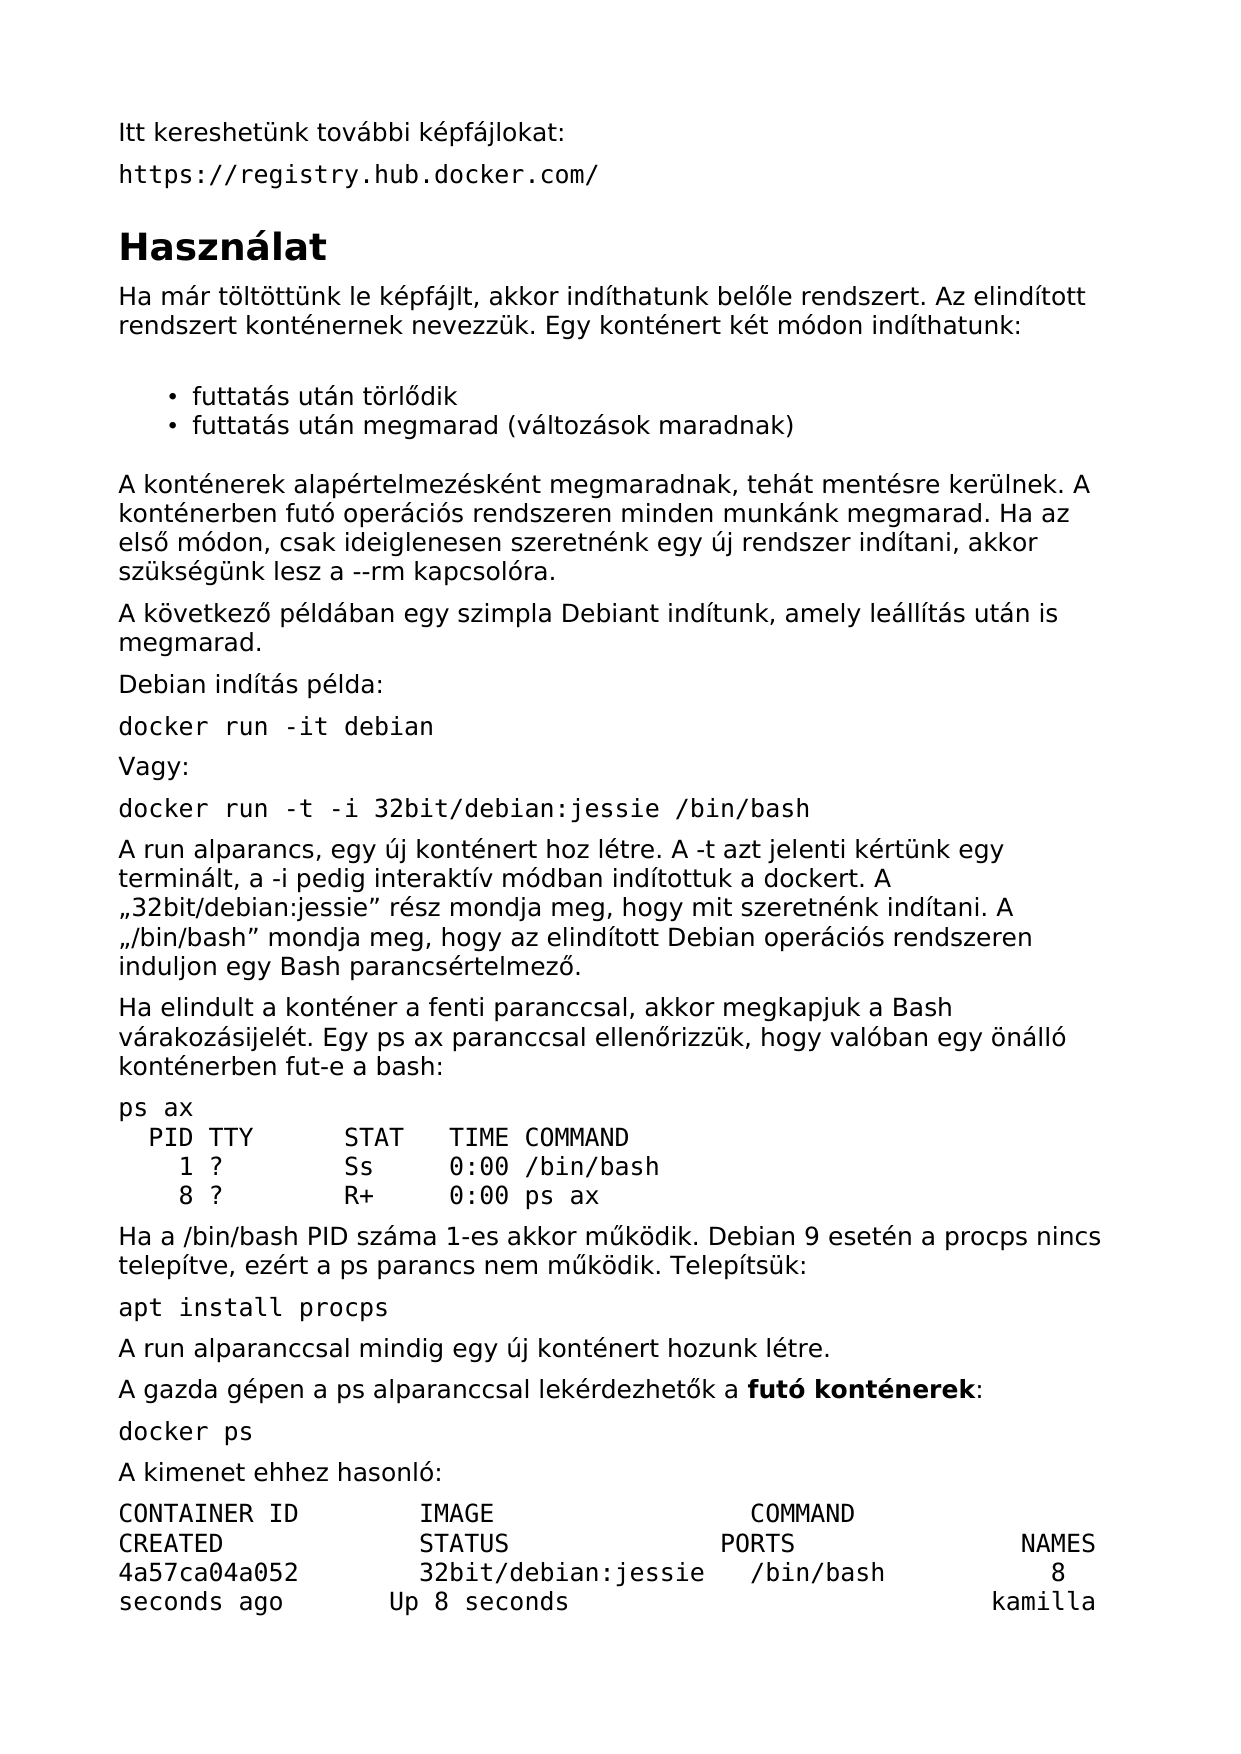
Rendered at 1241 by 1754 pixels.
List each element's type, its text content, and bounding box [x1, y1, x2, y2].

text A gazda gépen a ps alparanccsal lekérdezhetők a futó konténerek: [118, 1375, 1122, 1404]
text Itt kereshetünk további képfájlokat: [118, 118, 1122, 147]
subtitle Használat [118, 226, 1122, 269]
text A run alparancs, egy új konténert hoz létre. A -t azt jelenti kértünk egy terminált, a -i pedig interaktív módban indítottuk a dockert. A „32bit/debian:jessie” rész mondja meg, hogy mit szeretnénk indítani. A „/bin/bash” mondja meg, hogy az elindított Debian operációs rendszeren induljon egy Bash parancsértelmező. [118, 835, 1122, 981]
text Ha már töltöttünk le képfájlt, akkor indíthatunk belőle rendszert. Az elindított rendszert konténernek nevezzük. Egy konténert két módon indíthatunk: [118, 282, 1122, 340]
text Vagy: [118, 753, 1122, 782]
text apt install procps [118, 1293, 1122, 1322]
text Ha elindult a konténer a fenti paranccsal, akkor megkapjuk a Bash várakozásijelét. Egy ps ax paranccsal ellenőrizzük, hogy valóban egy önálló konténerben fut-e a bash: [118, 993, 1122, 1081]
text A konténerek alapértelmezésként megmaradnak, tehát mentésre kerülnek. A konténerben futó operációs rendszeren minden munkánk megmarad. Ha az első módon, csak ideiglenesen szeretnénk egy új rendszer indítani, akkor szükségünk lesz a --rm kapcsolóra. [118, 470, 1122, 587]
text CONTAINER ID IMAGE COMMAND CREATED STATUS PORTS NAMES 4a57ca04a052 32bit/debian:jessie /bin/bash 8 seconds ago Up 8 seconds kamilla [118, 1500, 1122, 1616]
text docker run -t -i 32bit/debian:jessie /bin/bash [118, 794, 1122, 823]
list futtatás után megmarad (változások maradnak) [177, 411, 1122, 441]
text Debian indítás példa: [118, 670, 1122, 699]
text A run alparanccsal mindig egy új konténert hozunk létre. [118, 1334, 1122, 1363]
list futtatás után törlődik [177, 382, 1122, 411]
text docker run -it debian [118, 712, 1122, 741]
text https://registry.hub.docker.com/ [118, 160, 1122, 189]
text ps ax PID TTY STAT TIME COMMAND 1 ? Ss 0:00 /bin/bash 8 ? R+ 0:00 ps ax [118, 1093, 1122, 1210]
text A kimenet ehhez hasonló: [118, 1458, 1122, 1487]
text A következő példában egy szimpla Debiant indítunk, amely leállítás után is megmarad. [118, 599, 1122, 657]
text docker ps [118, 1417, 1122, 1446]
text Ha a /bin/bash PID száma 1-es akkor működik. Debian 9 esetén a procps nincs telepítve, ezért a ps parancs nem működik. Telepítsük: [118, 1222, 1122, 1280]
